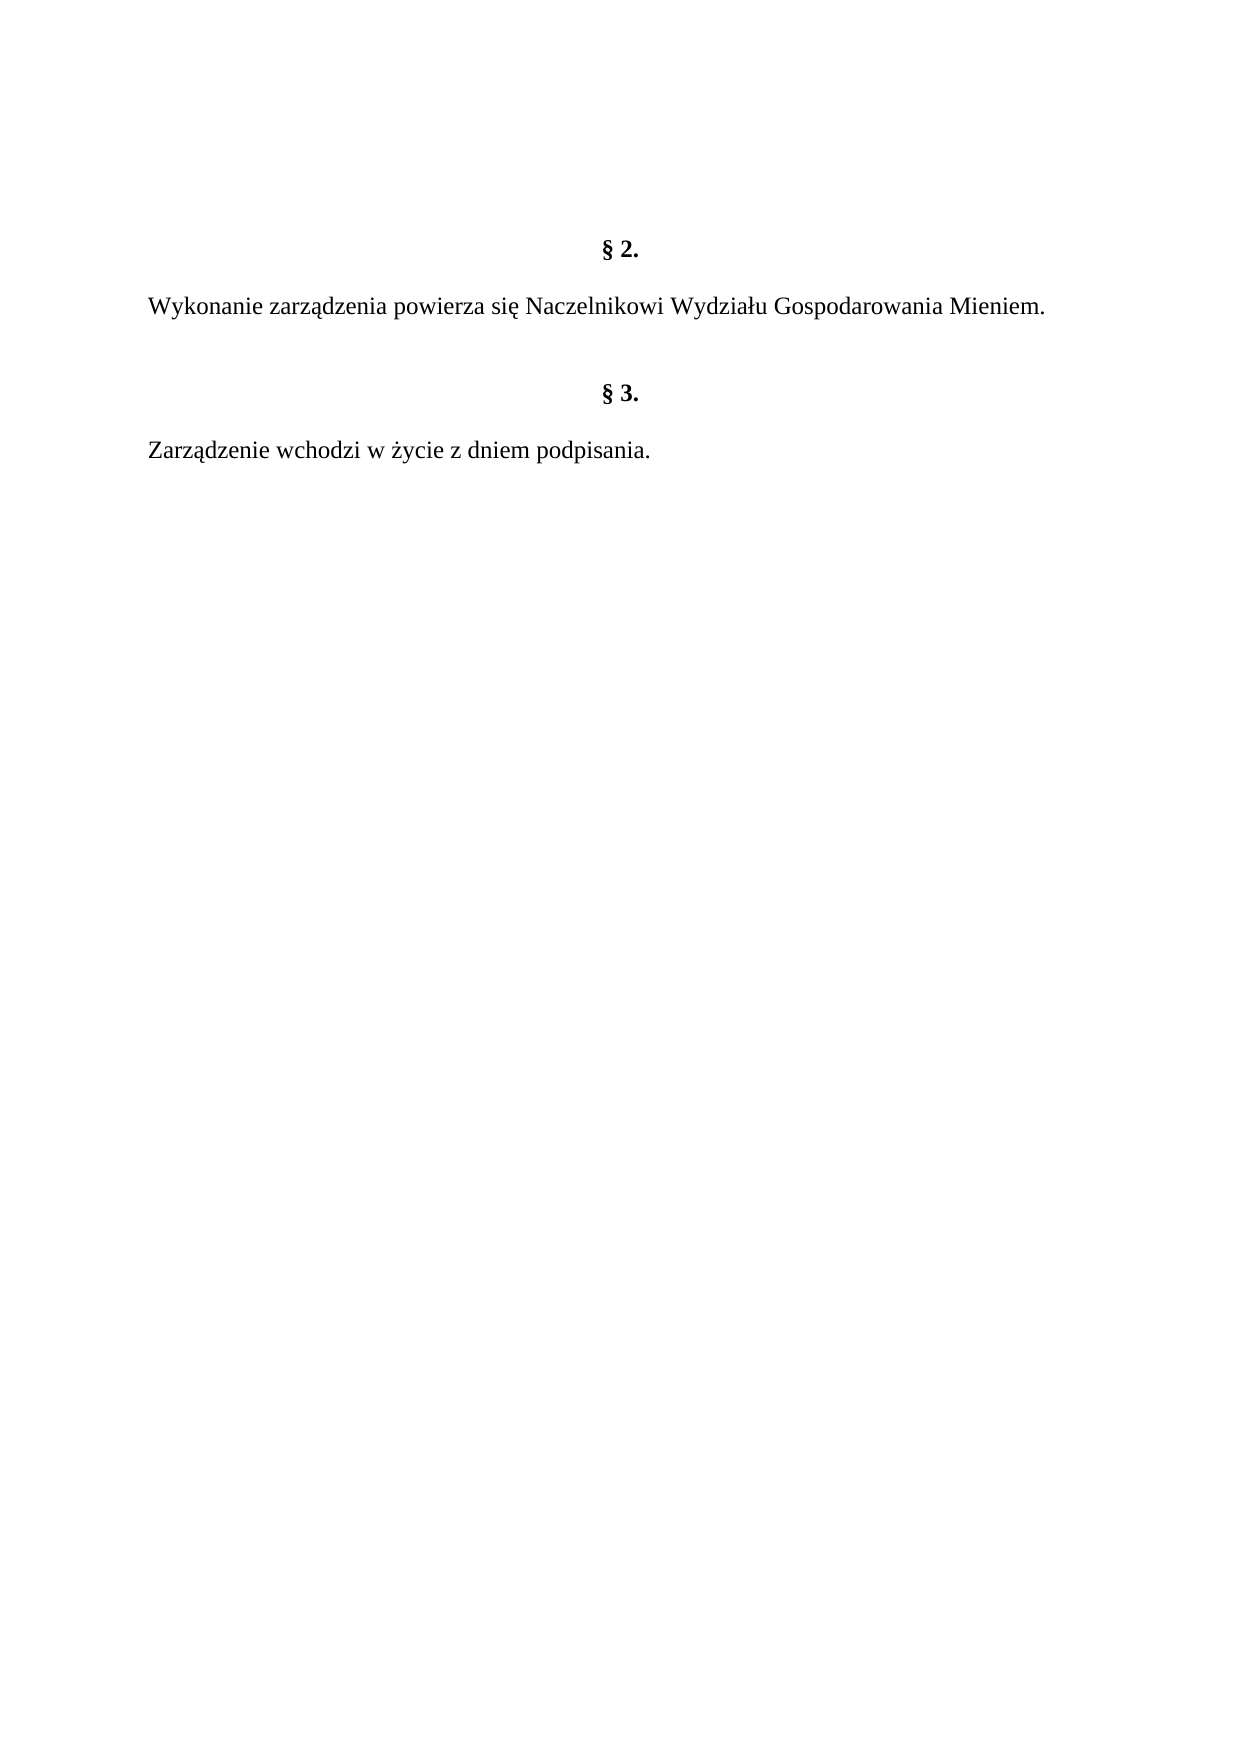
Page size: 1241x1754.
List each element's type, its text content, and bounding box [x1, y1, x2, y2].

text § 2. [148, 234, 1092, 263]
text § 3. [148, 378, 1092, 406]
text Wykonanie zarządzenia powierza się Naczelnikowi Wydziału Gospodarowania Mieniem. [148, 291, 1092, 320]
text Zarządzenie wchodzi w życie z dniem podpisania. [148, 435, 1092, 464]
